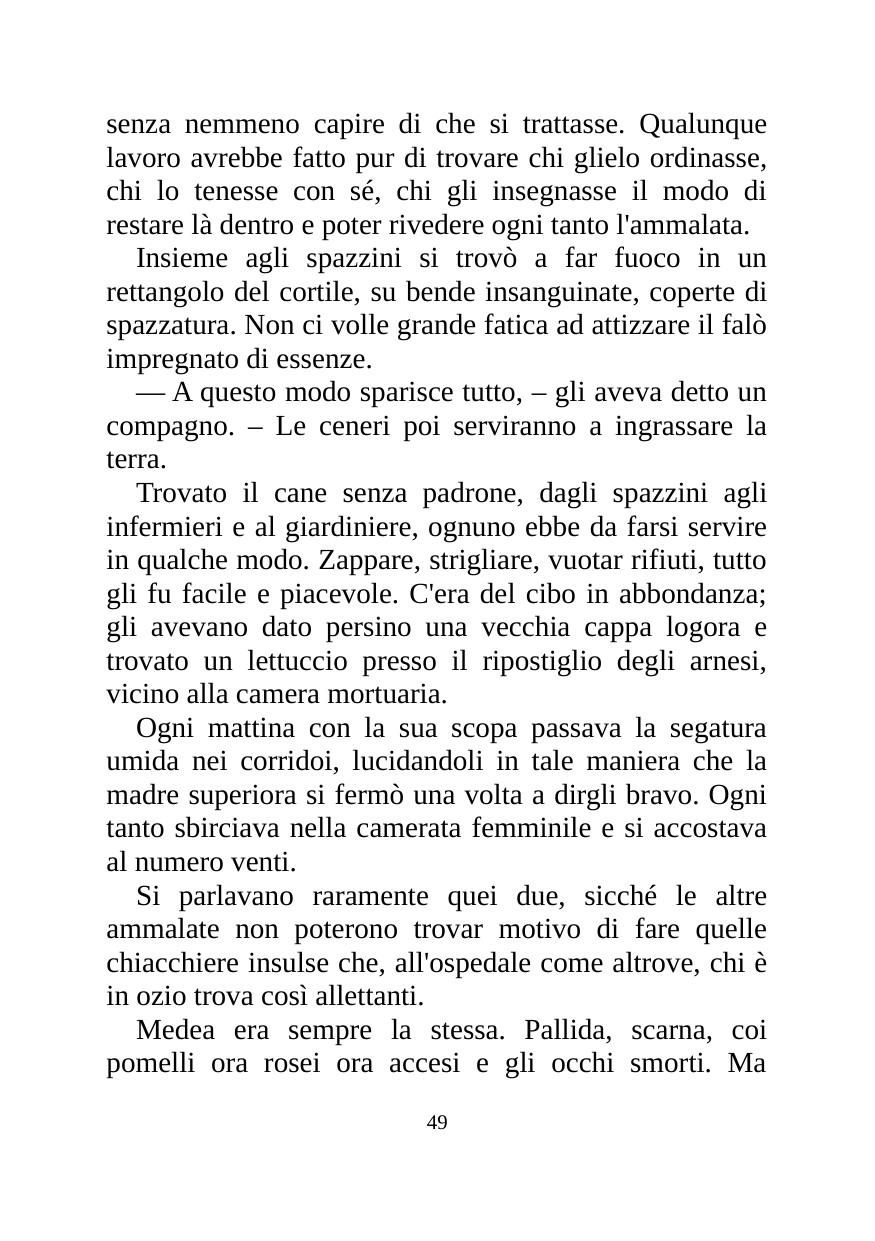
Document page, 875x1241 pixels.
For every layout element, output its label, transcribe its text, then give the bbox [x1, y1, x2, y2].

text Medea era sempre la stessa. Pallida, scarna, coi pomelli ora rosei ora accesi e gli occhi smorti. Ma [106, 1012, 768, 1079]
text — A questo modo sparisce tutto, – gli aveva detto un compagno. – Le ceneri poi serviranno a ingrassare la terra. [106, 374, 768, 475]
text Ogni mattina con la sua scopa passava la segatura umida nei corridoi, lucidandoli in tale maniera che la madre superiora si fermò una volta a dirgli bravo. Ogni tanto sbirciava nella camerata femminile e si accostava al numero venti. [106, 710, 768, 878]
text senza nemmeno capire di che si trattasse. Qualunque lavoro avrebbe fatto pur di trovare chi glielo ordinasse, chi lo tenesse con sé, chi gli insegnasse il modo di restare là dentro e poter rivedere ogni tanto l'ammalata. [106, 106, 768, 240]
text Si parlavano raramente quei due, sicché le altre ammalate non poterono trovar motivo di fare quelle chiacchiere insulse che, all'ospedale come altrove, chi è in ozio trova così allettanti. [106, 878, 768, 1012]
text Trovato il cane senza padrone, dagli spazzini agli infermieri e al giardiniere, ognuno ebbe da farsi servire in qualche modo. Zappare, strigliare, vuotar rifiuti, tutto gli fu facile e piacevole. C'era del cibo in abbondanza; gli avevano dato persino una vecchia cappa logora e trovato un lettuccio presso il ripostiglio degli arnesi, vicino alla camera mortuaria. [106, 475, 768, 710]
text Insieme agli spazzini si trovò a far fuoco in un rettangolo del cortile, su bende insanguinate, coperte di spazzatura. Non ci volle grande fatica ad attizzare il falò impregnato di essenze. [106, 240, 768, 374]
